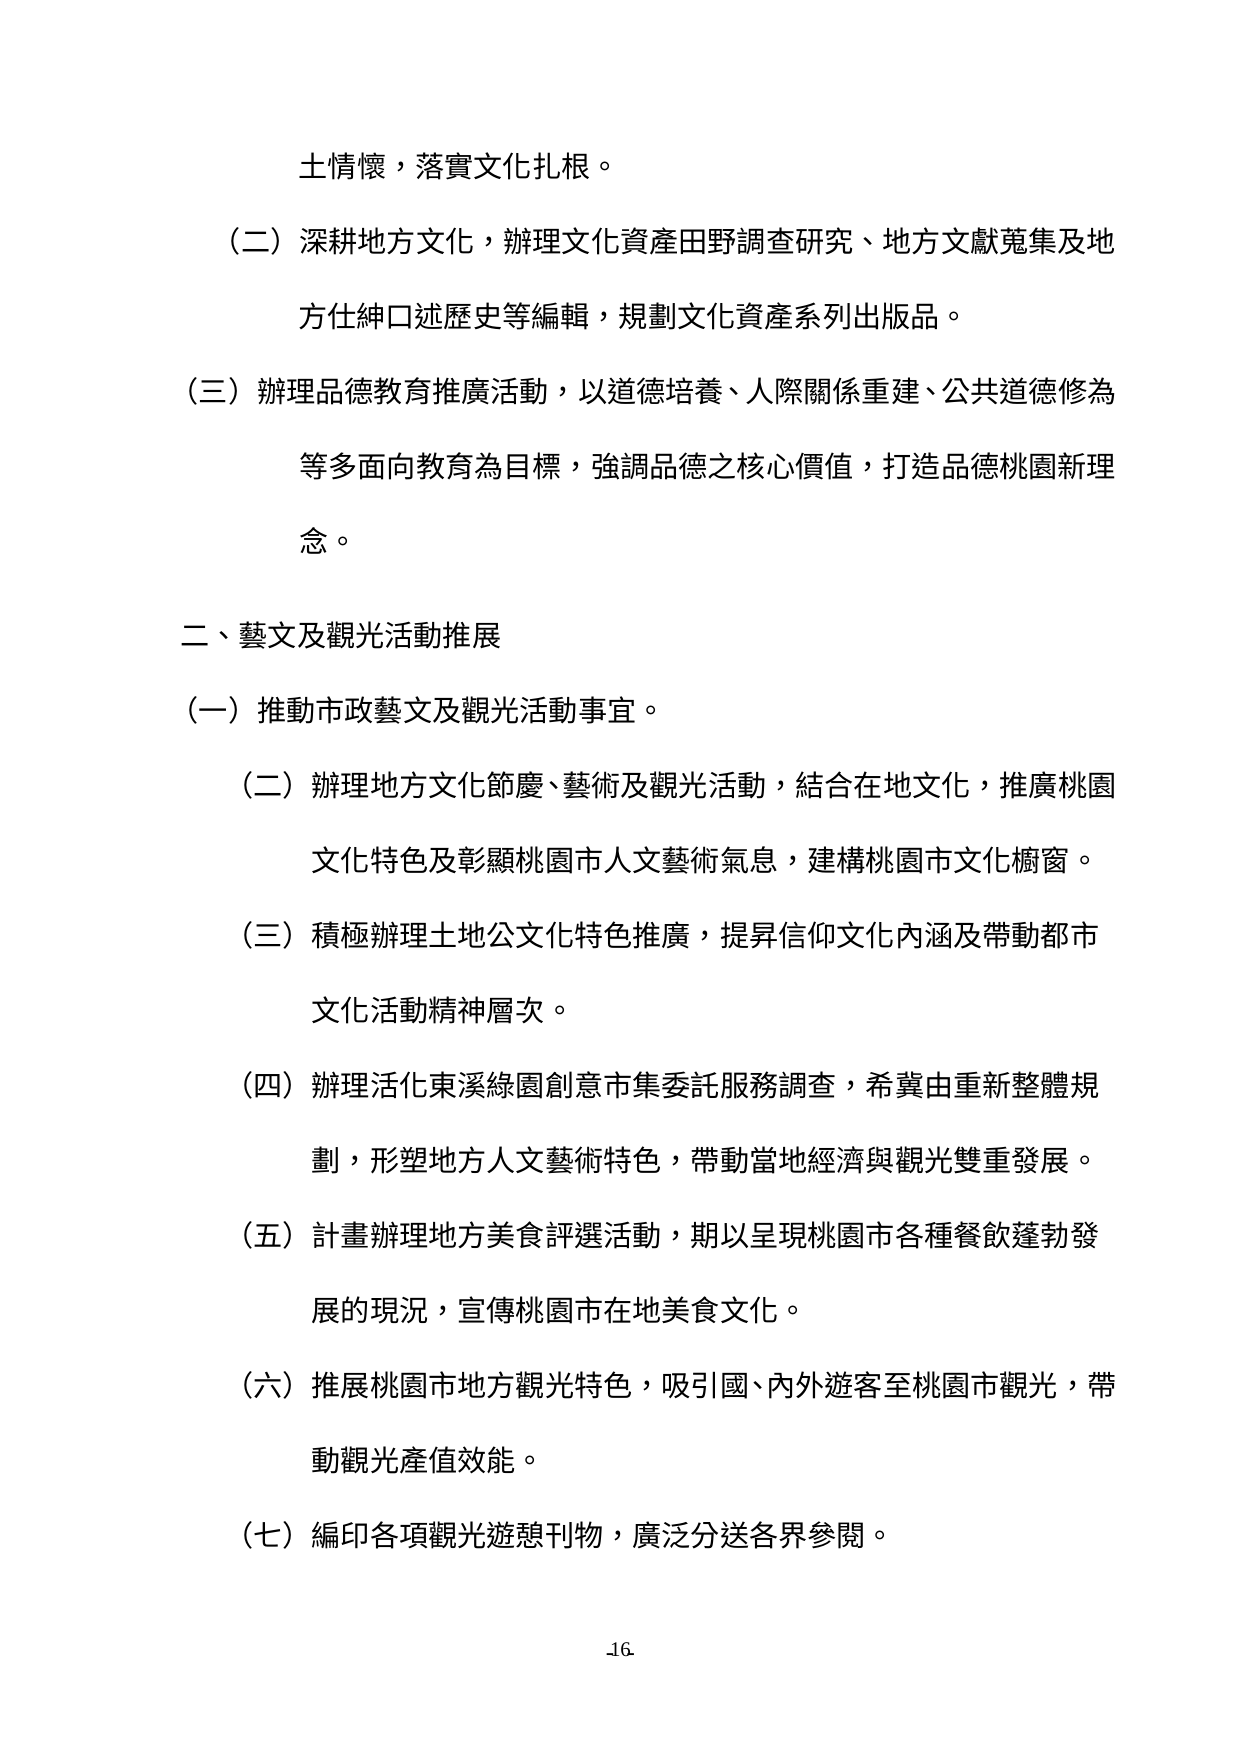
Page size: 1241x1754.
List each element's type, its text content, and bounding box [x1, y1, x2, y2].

text （二）辦理地方文化節慶、藝術及觀光活動，結合在地文化，推廣桃園文化特色及彰顯桃園市人文藝術氣息，建構桃園市文化櫥窗。 [224, 746, 1116, 896]
text （一）推動市政藝文及觀光活動事宜。 [124, 671, 1116, 746]
text （六）推展桃園市地方觀光特色，吸引國、內外遊客至桃園市觀光，帶動觀光產值效能。 [224, 1346, 1116, 1496]
text （三）辦理品德教育推廣活動，以道德培養、人際關係重建、公共道德修為等多面向教育為目標，強調品德之核心價值，打造品德桃園新理念。 [124, 352, 1116, 577]
text （二）深耕地方文化，辦理文化資產田野調查研究、地方文獻蒐集及地方仕紳口述歷史等編輯，規劃文化資產系列出版品。 [212, 202, 1116, 352]
text 二、藝文及觀光活動推展 [180, 596, 1116, 671]
text （三）積極辦理土地公文化特色推廣，提昇信仰文化內涵及帶動都市文化活動精神層次。 [224, 896, 1116, 1046]
text （四）辦理活化東溪綠園創意市集委託服務調查，希冀由重新整體規劃，形塑地方人文藝術特色，帶動當地經濟與觀光雙重發展。 [224, 1046, 1116, 1196]
text （五）計畫辦理地方美食評選活動，期以呈現桃園市各種餐飲蓬勃發展的現況，宣傳桃園市在地美食文化。 [224, 1196, 1116, 1346]
text 土情懷，落實文化扎根。 [211, 127, 1116, 202]
text （七）編印各項觀光遊憩刊物，廣泛分送各界參閱。 [224, 1496, 1116, 1571]
